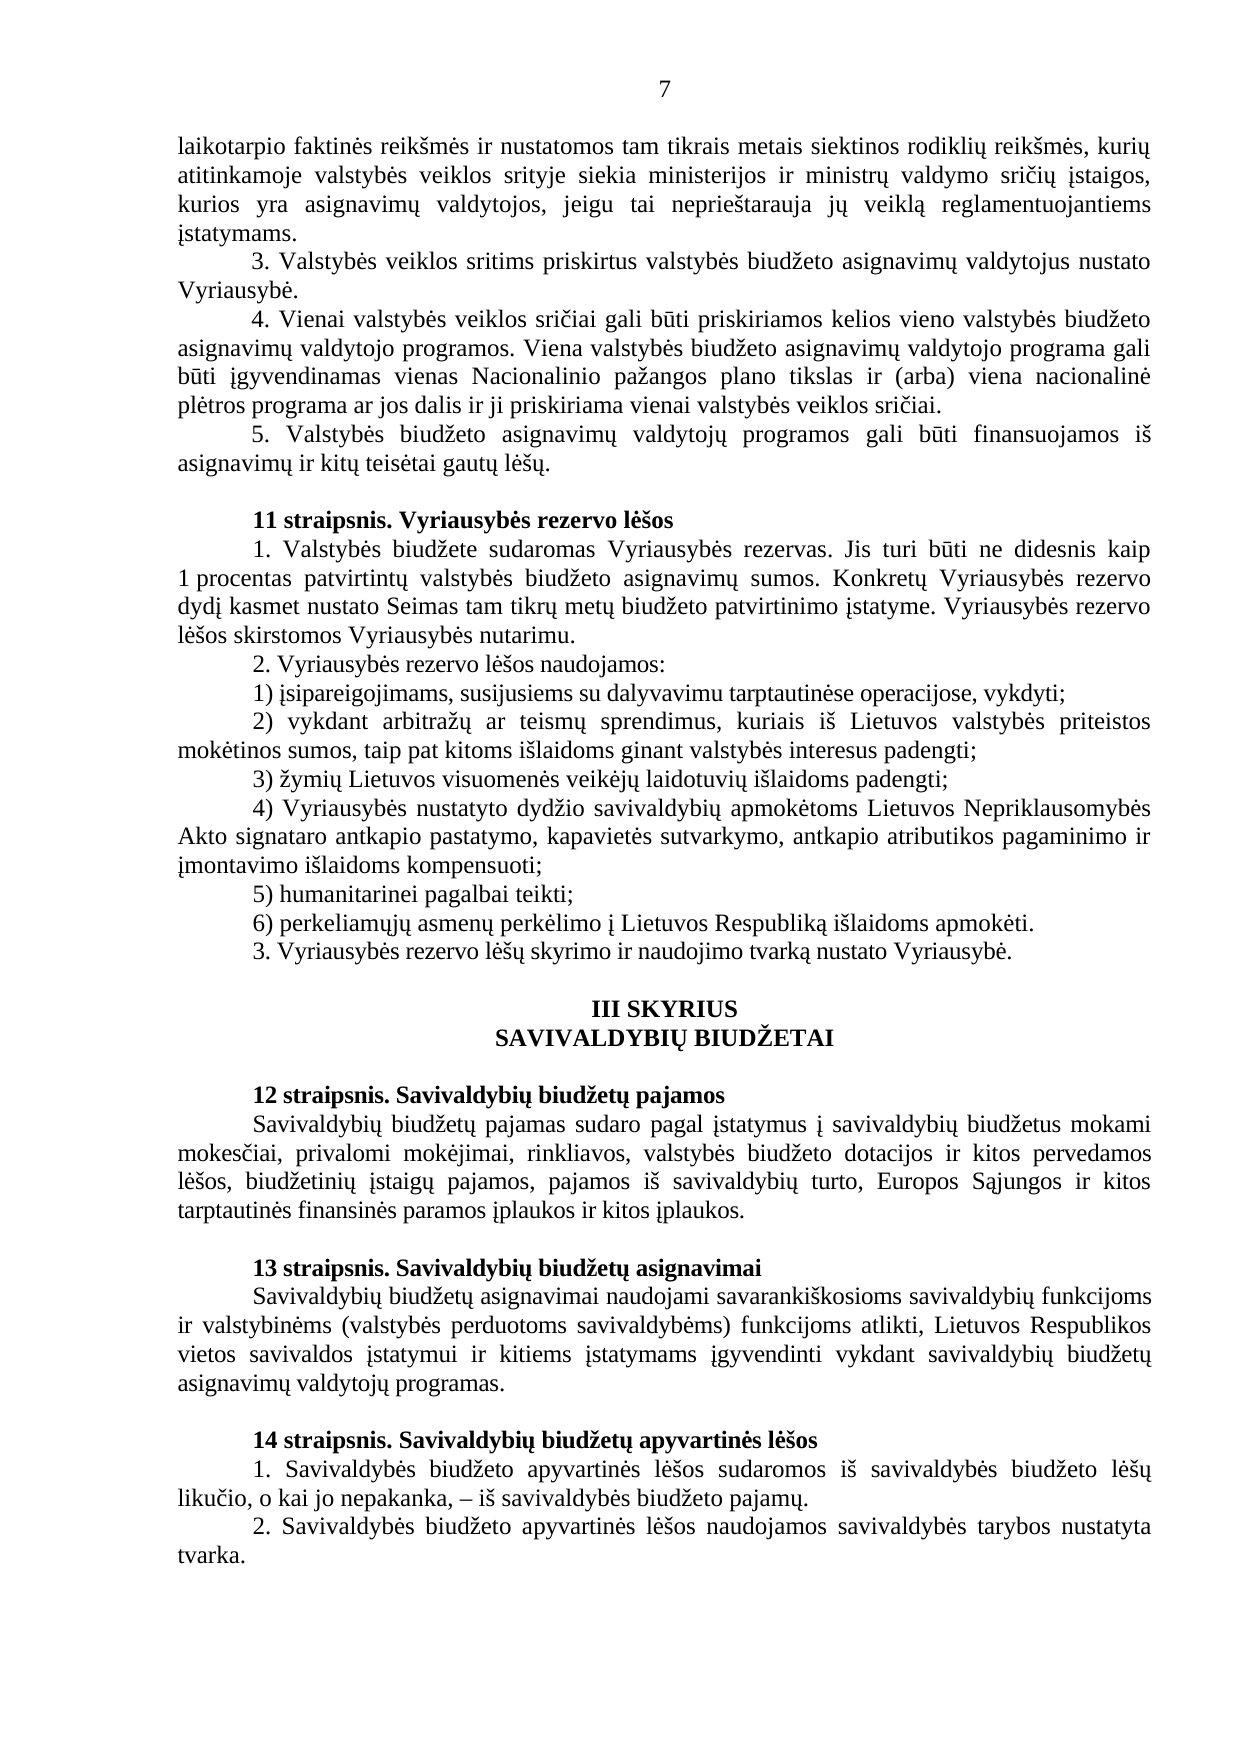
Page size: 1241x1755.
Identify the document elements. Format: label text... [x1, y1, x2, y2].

text 3. Valstybės veiklos sritims priskirtus valstybės biudžeto asignavimų valdytojus nustato Vyriausybė. [177, 246, 1152, 304]
text 2) vykdant arbitražų ar teismų sprendimus, kuriais iš Lietuvos valstybės priteistos mokėtinos sumos, taip pat kitoms išlaidoms ginant valstybės interesus padengti; [177, 706, 1152, 764]
text 12 straipsnis. Savivaldybių biudžetų pajamos [177, 1080, 1152, 1109]
text 1) įsipareigojimams, susijusiems su dalyvavimu tarptautinėse operacijose, vykdyti; [177, 678, 1152, 706]
text laikotarpio faktinės reikšmės ir nustatomos tam tikrais metais siektinos rodiklių reikšmės, kurių atitinkamoje valstybės veiklos srityje siekia ministerijos ir ministrų valdymo sričių įstaigos, kurios yra asignavimų valdytojos, jeigu tai neprieštarauja jų veiklą reglamentuojantiems įstatymams. [177, 131, 1152, 246]
text 14 straipsnis. Savivaldybių biudžetų apyvartinės lėšos [177, 1425, 1152, 1454]
text 5) humanitarinei pagalbai teikti; [177, 879, 1152, 908]
text SAVIVALDYBIŲ BIUDŽETAI [177, 1023, 1152, 1051]
text Savivaldybių biudžetų asignavimai naudojami savarankiškosioms savivaldybių funkcijoms ir valstybinėms (valstybės perduotoms savivaldybėms) funkcijoms atlikti, Lietuvos Respublikos vietos savivaldos įstatymui ir kitiems įstatymams įgyvendinti vykdant savivaldybių biudžetų asignavimų valdytojų programas. [177, 1281, 1152, 1396]
text 3) žymių Lietuvos visuomenės veikėjų laidotuvių išlaidoms padengti; [177, 764, 1152, 793]
text 6) perkeliamųjų asmenų perkėlimo į Lietuvos Respubliką išlaidoms apmokėti. [177, 908, 1152, 936]
text 4) Vyriausybės nustatyto dydžio savivaldybių apmokėtoms Lietuvos Nepriklausomybės Akto signataro antkapio pastatymo, kapavietės sutvarkymo, antkapio atributikos pagaminimo ir įmontavimo išlaidoms kompensuoti; [177, 793, 1152, 879]
text 5. Valstybės biudžeto asignavimų valdytojų programos gali būti finansuojamos iš asignavimų ir kitų teisėtai gautų lėšų. [177, 419, 1152, 476]
text 1. Savivaldybės biudžeto apyvartinės lėšos sudaromos iš savivaldybės biudžeto lėšų likučio, o kai jo nepakanka, – iš savivaldybės biudžeto pajamų. [177, 1454, 1152, 1511]
text 13 straipsnis. Savivaldybių biudžetų asignavimai [177, 1253, 1152, 1281]
text 4. Vienai valstybės veiklos sričiai gali būti priskiriamos kelios vieno valstybės biudžeto asignavimų valdytojo programos. Viena valstybės biudžeto asignavimų valdytojo programa gali būti įgyvendinamas vienas Nacionalinio pažangos plano tikslas ir (arba) viena nacionalinė plėtros programa ar jos dalis ir ji priskiriama vienai valstybės veiklos sričiai. [177, 304, 1152, 419]
text III SKYRIUS [177, 994, 1152, 1023]
text 11 straipsnis. Vyriausybės rezervo lėšos [177, 505, 1152, 534]
text Savivaldybių biudžetų pajamas sudaro pagal įstatymus į savivaldybių biudžetus mokami mokesčiai, privalomi mokėjimai, rinkliavos, valstybės biudžeto dotacijos ir kitos pervedamos lėšos, biudžetinių įstaigų pajamos, pajamos iš savivaldybių turto, Europos Sąjungos ir kitos tarptautinės finansinės paramos įplaukos ir kitos įplaukos. [177, 1109, 1152, 1224]
text 2. Vyriausybės rezervo lėšos naudojamos: [177, 649, 1152, 678]
text 3. Vyriausybės rezervo lėšų skyrimo ir naudojimo tvarką nustato Vyriausybė. [177, 936, 1152, 965]
text 1. Valstybės biudžete sudaromas Vyriausybės rezervas. Jis turi būti ne didesnis kaip 1 procentas patvirtintų valstybės biudžeto asignavimų sumos. Konkretų Vyriausybės rezervo dydį kasmet nustato Seimas tam tikrų metų biudžeto patvirtinimo įstatyme. Vyriausybės rezervo lėšos skirstomos Vyriausybės nutarimu. [177, 534, 1152, 649]
text 2. Savivaldybės biudžeto apyvartinės lėšos naudojamos savivaldybės tarybos nustatyta tvarka. [177, 1511, 1152, 1569]
